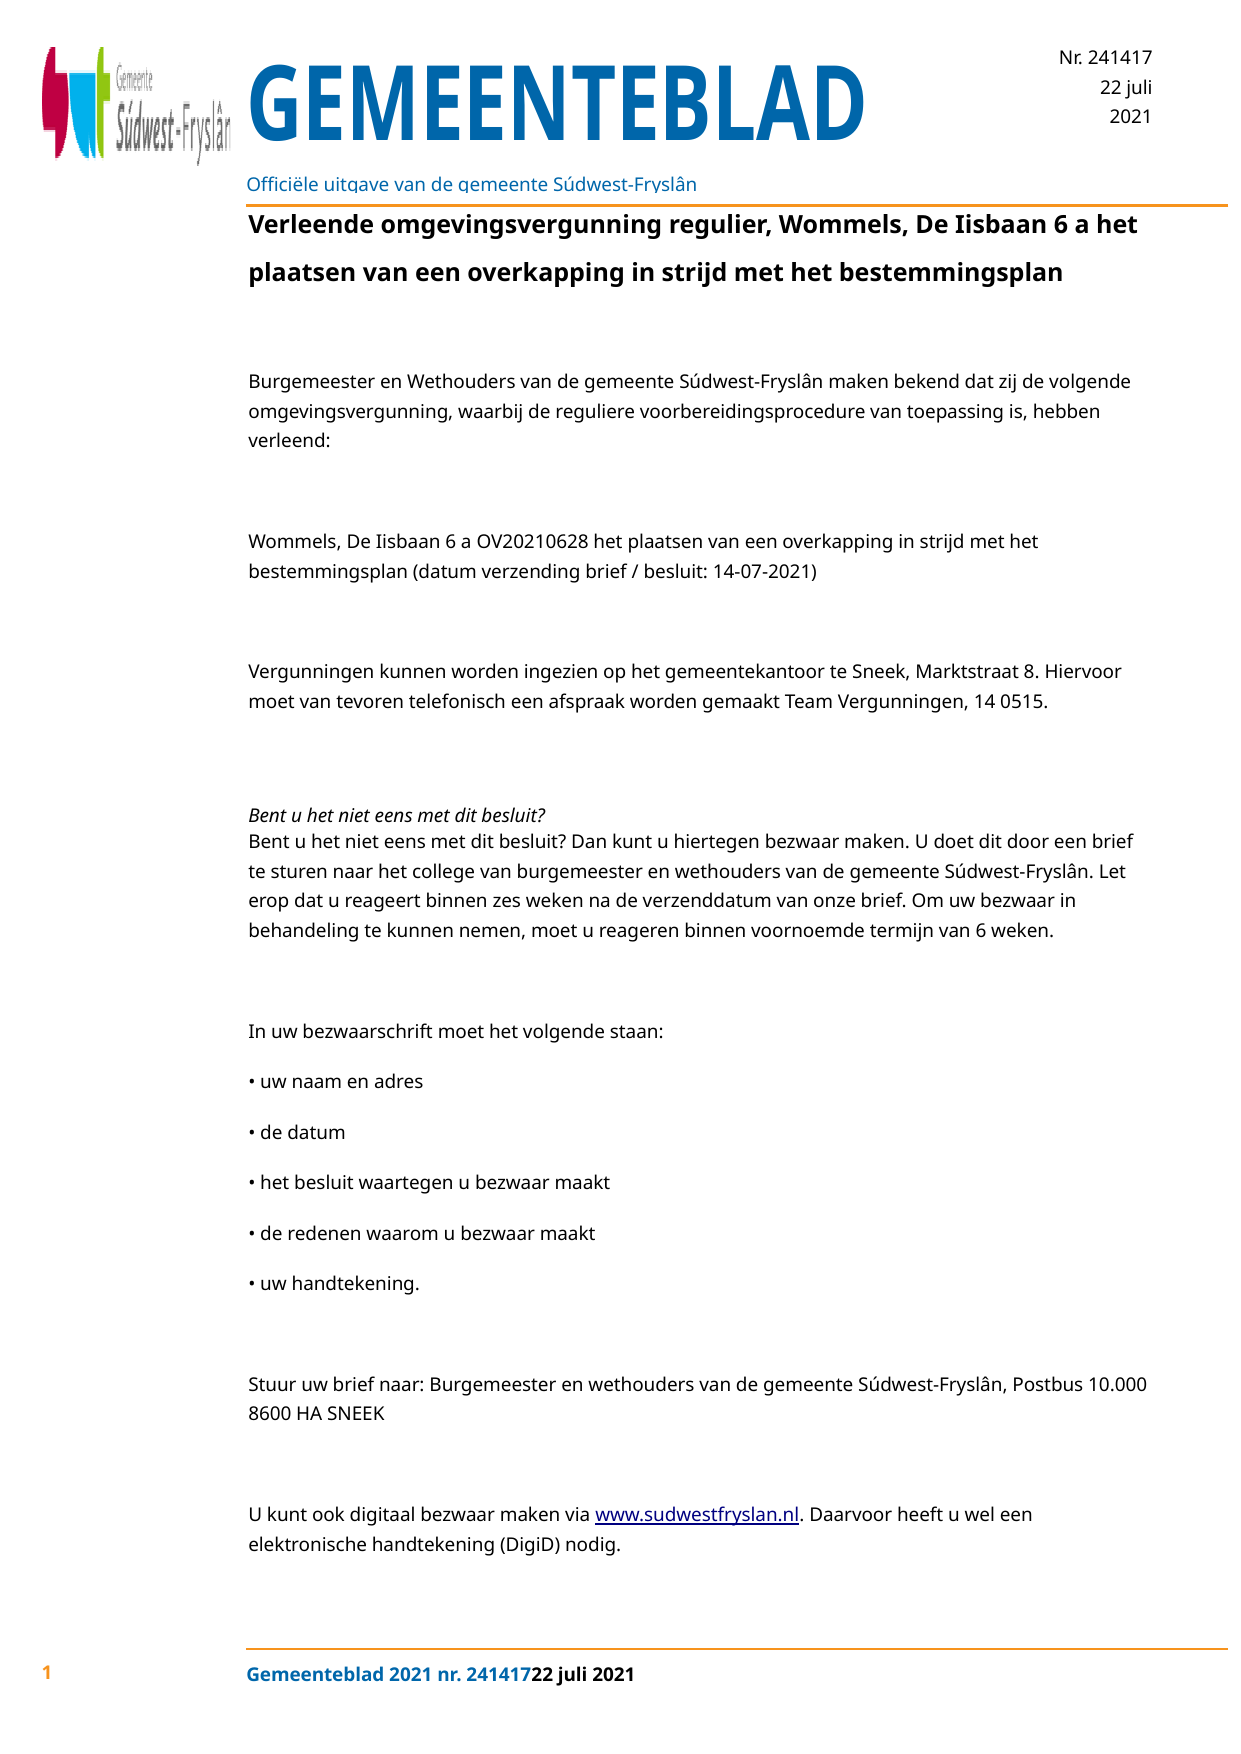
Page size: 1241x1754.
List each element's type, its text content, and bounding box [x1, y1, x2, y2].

text • uw handtekening. [248, 1270, 1152, 1296]
text • het besluit waartegen u bezwaar maakt [248, 1169, 1152, 1195]
text In uw bezwaarschrift moet het volgende staan: [248, 1018, 1152, 1044]
text Verleende omgevingsvergunning regulier, Wommels, De Iisbaan 6 a het plaatsen van een overkapping in strijd met het bestemmingsplan [248, 207, 1152, 288]
text Burgemeester en Wethouders van de gemeente Súdwest-Fryslân maken bekend dat zij de volgende omgevingsvergunning, waarbij de reguliere voorbereidingsprocedure van toepassing is, hebben verleend: [248, 368, 1152, 453]
text Bent u het niet eens met dit besluit? [248, 803, 1152, 828]
text Stuur uw brief naar: Burgemeester en wethouders van de gemeente Súdwest-Fryslân, Postbus 10.000 8600 HA SNEEK [248, 1371, 1152, 1426]
text • de datum [248, 1119, 1152, 1144]
text Wommels, De Iisbaan 6 a OV20210628 het plaatsen van een overkapping in strijd met het bestemmingsplan (datum verzending brief / besluit: 14-07-2021) [248, 528, 1152, 584]
text U kunt ook digitaal bezwaar maken via www.sudwestfryslan.nl. Daarvoor heeft u wel een elektronische handtekening (DigiD) nodig. [248, 1501, 1152, 1557]
picture [41, 47, 231, 172]
text Vergunningen kunnen worden ingezien op het gemeentekantoor te Sneek, Marktstraat 8. Hiervoor moet van tevoren telefonisch een afspraak worden gemaakt Team Vergunningen, 14 0515. [248, 659, 1152, 714]
text • de redenen waarom u bezwaar maakt [248, 1220, 1152, 1245]
text Bent u het niet eens met dit besluit? Dan kunt u hiertegen bezwaar maken. U doet dit door een brief te sturen naar het college van burgemeester en wethouders van de gemeente Súdwest-Fryslân. Let erop dat u reageert binnen zes weken na de verzenddatum van onze brief. Om uw bezwaar in behandeling te kunnen nemen, moet u reageren binnen voornoemde termijn van 6 weken. [248, 828, 1152, 943]
text • uw naam en adres [248, 1068, 1152, 1094]
